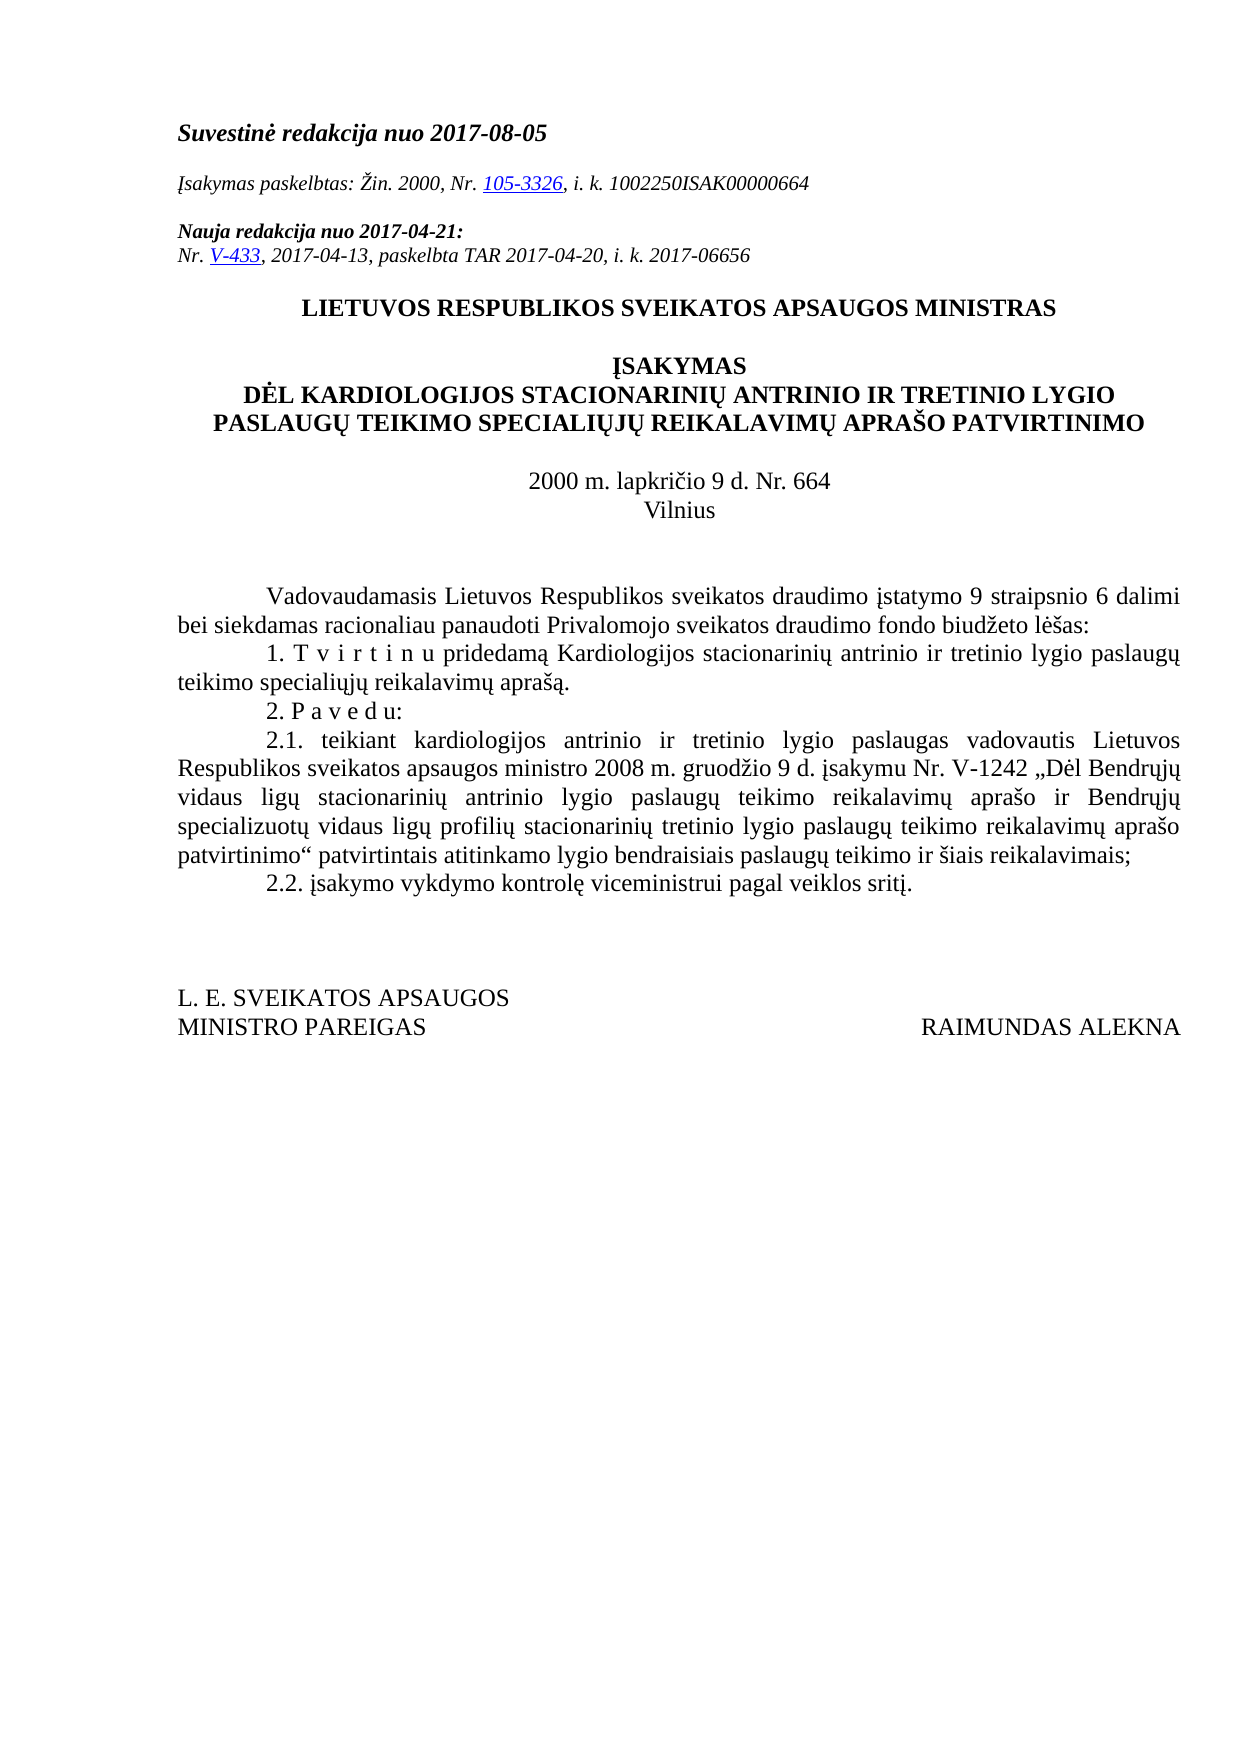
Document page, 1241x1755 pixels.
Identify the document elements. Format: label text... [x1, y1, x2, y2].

text Nauja redakcija nuo 2017-04-21: [177, 219, 1181, 243]
text ĮSAKYMAS [177, 351, 1181, 380]
text DĖL KARDIOLOGIJOS STACIONARINIŲ ANTRINIO IR TRETINIO LYGIO PASLAUGŲ TEIKIMO SPECIALIŲJŲ REIKALAVIMŲ APRAŠO PATVIRTINIMO [177, 380, 1181, 437]
text 2.2. įsakymo vykdymo kontrolę viceministrui pagal veiklos sritį. [177, 868, 1181, 897]
text Vadovaudamasis Lietuvos Respublikos sveikatos draudimo įstatymo 9 straipsnio 6 dalimi bei siekdamas racionaliau panaudoti Privalomojo sveikatos draudimo fondo biudžeto lėšas: [177, 581, 1181, 638]
text LIETUVOS RESPUBLIKOS SVEIKATOS APSAUGOS MINISTRAS [177, 293, 1181, 322]
text 2.1. teikiant kardiologijos antrinio ir tretinio lygio paslaugas vadovautis Lietuvos Respublikos sveikatos apsaugos ministro 2008 m. gruodžio 9 d. įsakymu Nr. V-1242 „Dėl Bendrųjų vidaus ligų stacionarinių antrinio lygio paslaugų teikimo reikalavimų aprašo ir Bendrųjų specializuotų vidaus ligų profilių stacionarinių tretinio lygio paslaugų teikimo reikalavimų aprašo patvirtinimo“ patvirtintais atitinkamo lygio bendraisiais paslaugų teikimo ir šiais reikalavimais; [177, 725, 1181, 868]
text Įsakymas paskelbtas: Žin. 2000, Nr. 105-3326, i. k. 1002250ISAK00000664 [177, 171, 1181, 195]
text 1. T v i r t i n u pridedamą Kardiologijos stacionarinių antrinio ir tretinio lygio paslaugų teikimo specialiųjų reikalavimų aprašą. [177, 638, 1181, 696]
text 2000 m. lapkričio 9 d. Nr. 664 [177, 466, 1181, 495]
text Nr. V-433, 2017-04-13, paskelbta TAR 2017-04-20, i. k. 2017-06656 [177, 243, 1181, 267]
text 2. P a v e d u: [177, 696, 1181, 725]
text MINISTRO PAREIGAS RAIMUNDAS ALEKNA [177, 1012, 1181, 1041]
text Suvestinė redakcija nuo 2017-08-05 [177, 118, 1181, 147]
text Vilnius [177, 495, 1181, 523]
text L. E. SVEIKATOS APSAUGOS [177, 983, 1181, 1012]
